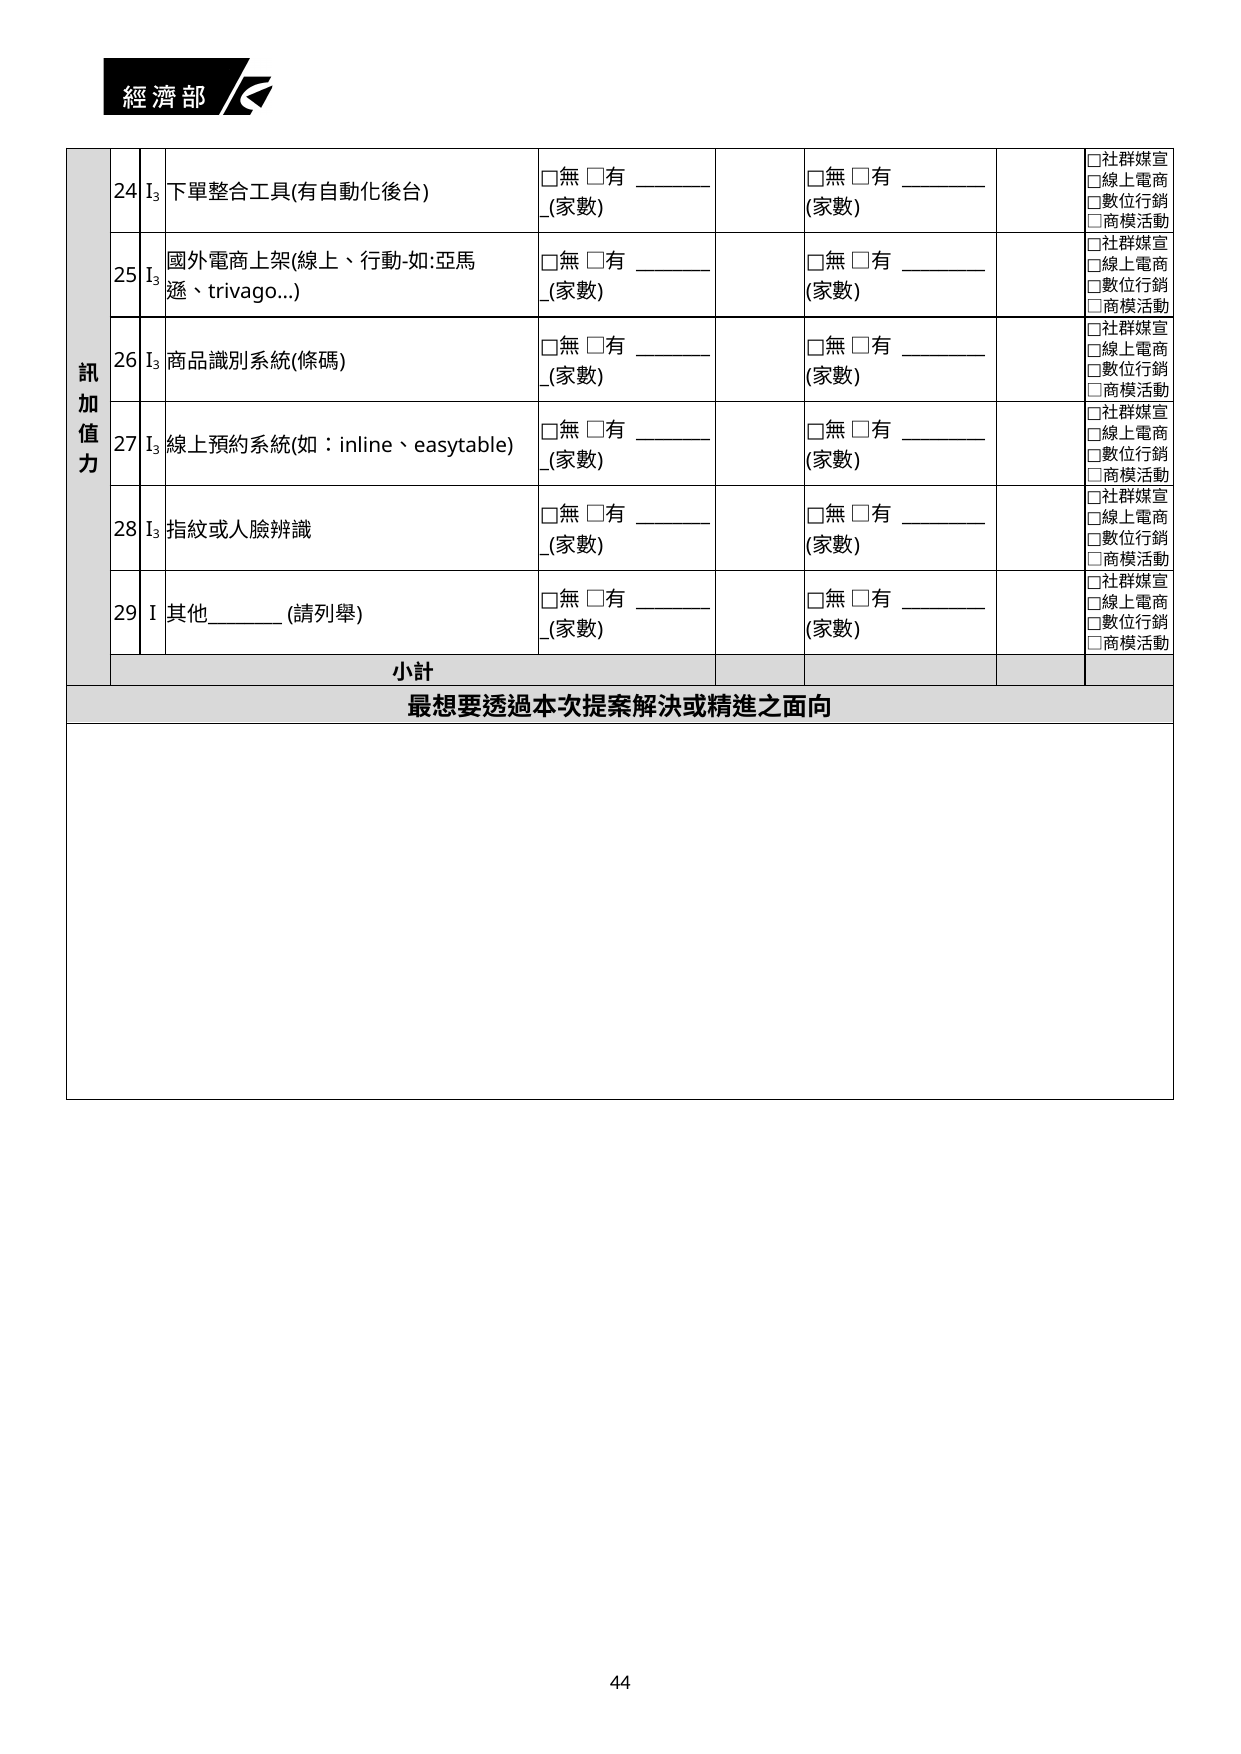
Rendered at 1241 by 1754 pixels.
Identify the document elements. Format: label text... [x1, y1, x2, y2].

table_cell [716, 655, 804, 685]
table_cell [997, 233, 1084, 316]
table_cell 指紋或人臉辨識 [166, 486, 538, 569]
table_cell □無 □有 _________(家數) [539, 149, 715, 232]
table_cell 最想要透過本次提案解決或精進之面向 [67, 686, 1173, 722]
picture [103, 58, 273, 115]
table_cell [997, 149, 1084, 232]
table_cell I3 [141, 318, 165, 401]
table_cell □無 □有 _________(家數) [805, 486, 996, 569]
table_cell 其他________ (請列舉) [166, 571, 538, 654]
table_cell □無 □有 _________(家數) [805, 402, 996, 485]
table_cell [716, 486, 804, 569]
table_cell [997, 402, 1084, 485]
table_cell 25 [111, 233, 139, 316]
table_cell I3 [141, 486, 165, 569]
table_cell [997, 318, 1084, 401]
table_cell 29 [111, 571, 139, 654]
table_cell □無 □有 _________(家數) [539, 402, 715, 485]
table_cell □無 □有 _________(家數) [539, 571, 715, 654]
table_cell [716, 318, 804, 401]
table_cell □社群媒宣 □線上電商 □數位行銷□商模活動 [1086, 402, 1173, 485]
table_cell 28 [111, 486, 139, 569]
table_cell □社群媒宣 □線上電商 □數位行銷□商模活動 [1086, 318, 1173, 401]
table_cell I [141, 571, 165, 654]
table_cell □無 □有 _________(家數) [805, 571, 996, 654]
table_cell [716, 402, 804, 485]
table_cell 線上預約系統(如：inline、easytable) [166, 402, 538, 485]
table_cell 小計 [111, 655, 715, 685]
table_cell 訊加值力 [67, 149, 110, 685]
table_cell □無 □有 _________(家數) [539, 233, 715, 316]
table_cell I3 [141, 149, 165, 232]
table_cell □社群媒宣 □線上電商 □數位行銷□商模活動 [1086, 233, 1173, 316]
table_cell 商品識別系統(條碼) [166, 318, 538, 401]
table_cell 下單整合工具(有自動化後台) [166, 149, 538, 232]
table_cell 24 [111, 149, 139, 232]
table_cell □無 □有 _________(家數) [805, 318, 996, 401]
table_cell I3 [141, 402, 165, 485]
table_cell □無 □有 _________(家數) [805, 149, 996, 232]
table_cell [805, 655, 996, 685]
table_cell [997, 571, 1084, 654]
table_cell □無 □有 _________(家數) [805, 233, 996, 316]
table_cell [67, 724, 1173, 1099]
table_cell [716, 233, 804, 316]
table_cell [1086, 655, 1173, 685]
table_cell 26 [111, 318, 139, 401]
table_cell □無 □有 _________(家數) [539, 486, 715, 569]
table_cell [997, 486, 1084, 569]
table_cell [997, 655, 1084, 685]
table_cell □社群媒宣 □線上電商 □數位行銷□商模活動 [1086, 149, 1173, 232]
table_cell □無 □有 _________(家數) [539, 318, 715, 401]
table_cell [716, 149, 804, 232]
table_cell 國外電商上架(線上、行動-如:亞馬遜、trivago…) [166, 233, 538, 316]
table_cell [716, 571, 804, 654]
table_cell 27 [111, 402, 139, 485]
table_cell □社群媒宣 □線上電商 □數位行銷□商模活動 [1086, 571, 1173, 654]
table_cell □社群媒宣 □線上電商 □數位行銷□商模活動 [1086, 486, 1173, 569]
table_cell I3 [141, 233, 165, 316]
